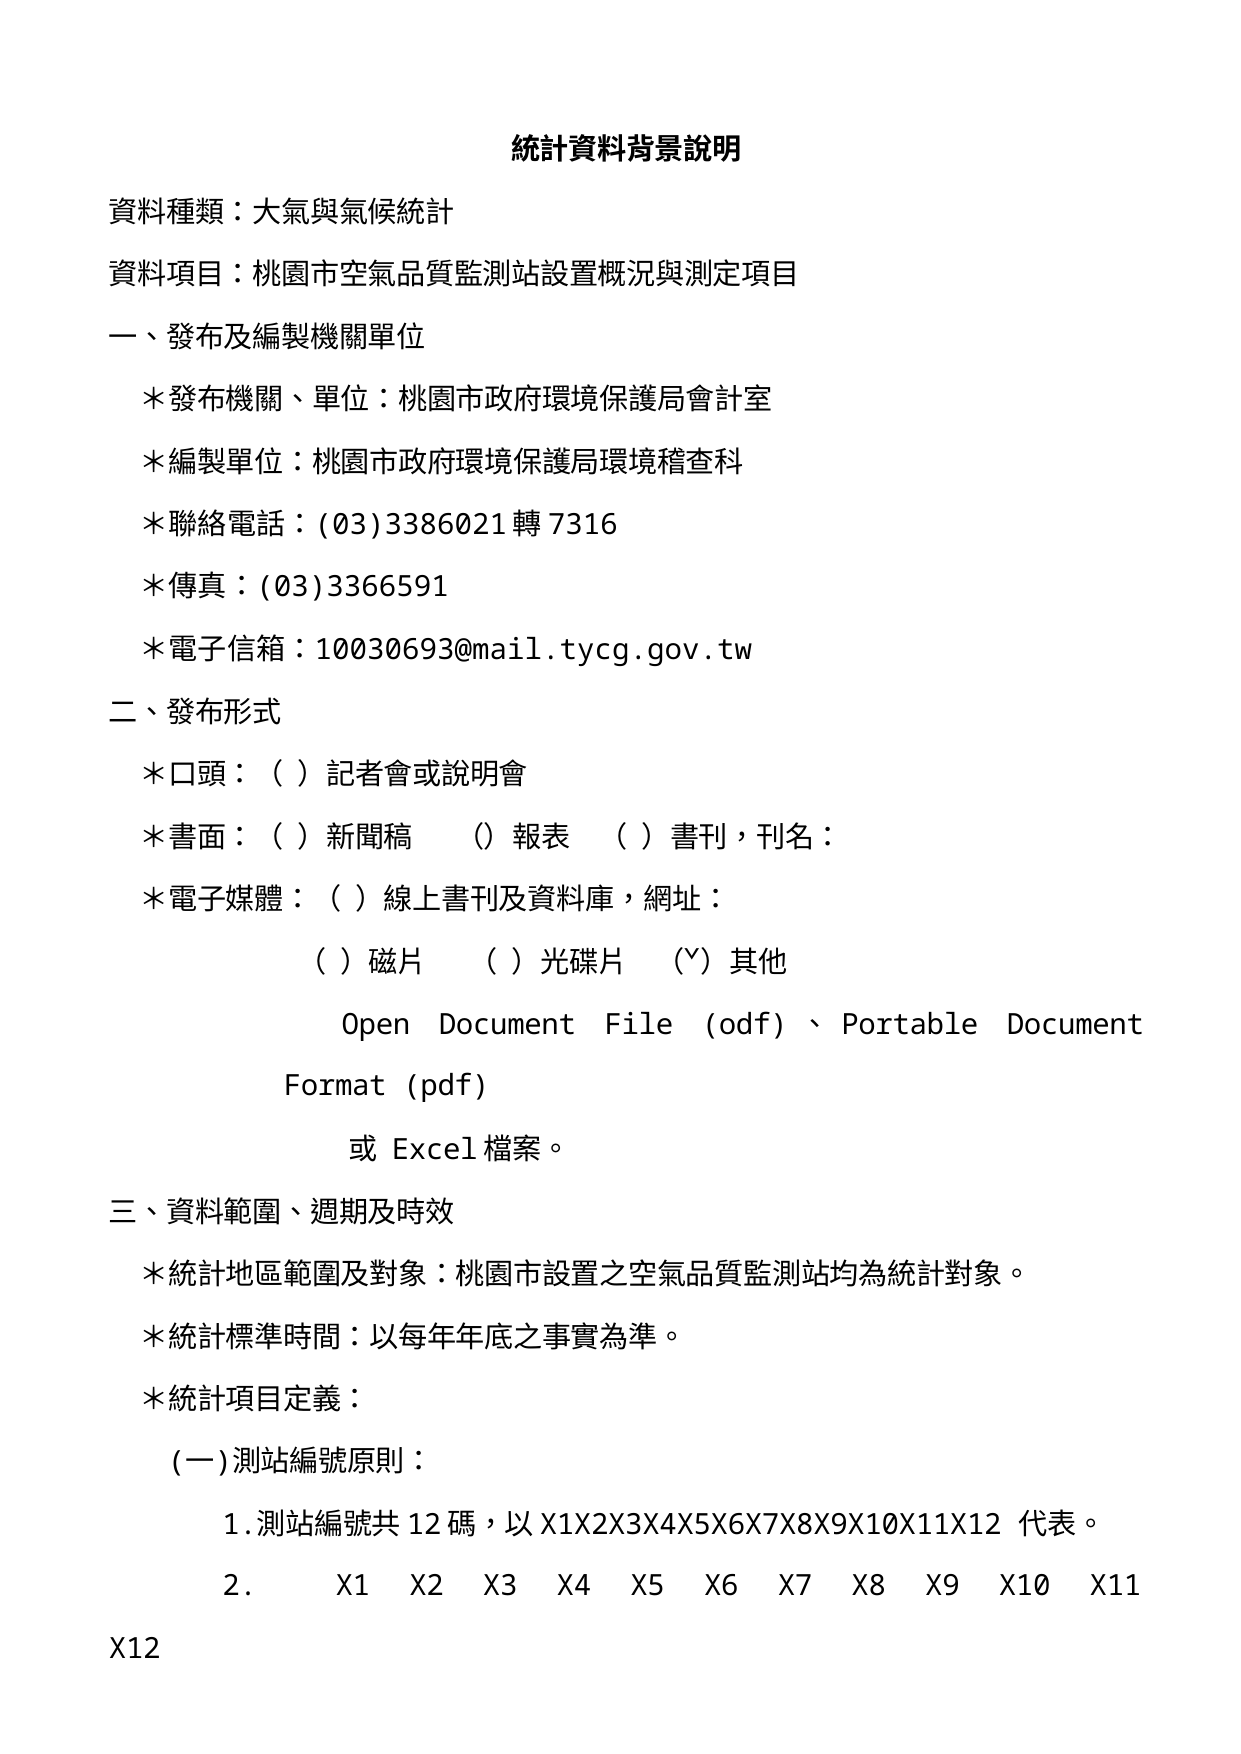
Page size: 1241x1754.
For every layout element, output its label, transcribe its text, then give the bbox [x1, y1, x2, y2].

table_header 統計資料背景說明 資料種類：大氣與氣候統計 資料項目：桃園市空氣品質監測站設置概況與測定項目 一、發布及編製機關單位 ＊發布機關、單位：桃園市政府環境保護局會計室 ＊編製單位：桃園市政府環境保護局環境稽查科 ＊聯絡電話：(03)3386021轉7316 ＊傳真：(03)3366591 ＊電子信箱：10030693@mail.tycg.gov.tw 二、發布形式 ＊口頭：（ ）記者會或說明會 ＊書面：（ ）新聞稿 （）報表 （ ）書刊，刊名： ＊電子媒體：（ ）線上書刊及資料庫，網址： （ ）磁片 （ ）光碟片 （ˇ）其他 Open Document File (odf)、Portable Document Format (pdf) 或 Excel檔案。 三、資料範圍、週期及時效 ＊統計地區範圍及對象：桃園市設置之空氣品質監測站均為統計對象。 ＊統計標準時間：以每年年底之事實為準。 ＊統計項目定義： (一)測站編號原則： 1.測站編號共12碼，以X1X2X3X4X5X6X7X8X9X10X11X12 代表。 2. X1 X2 X3 X4 X5 X6 X7 X8 X9 X10 X11 X12 [98, 105, 1155, 1668]
